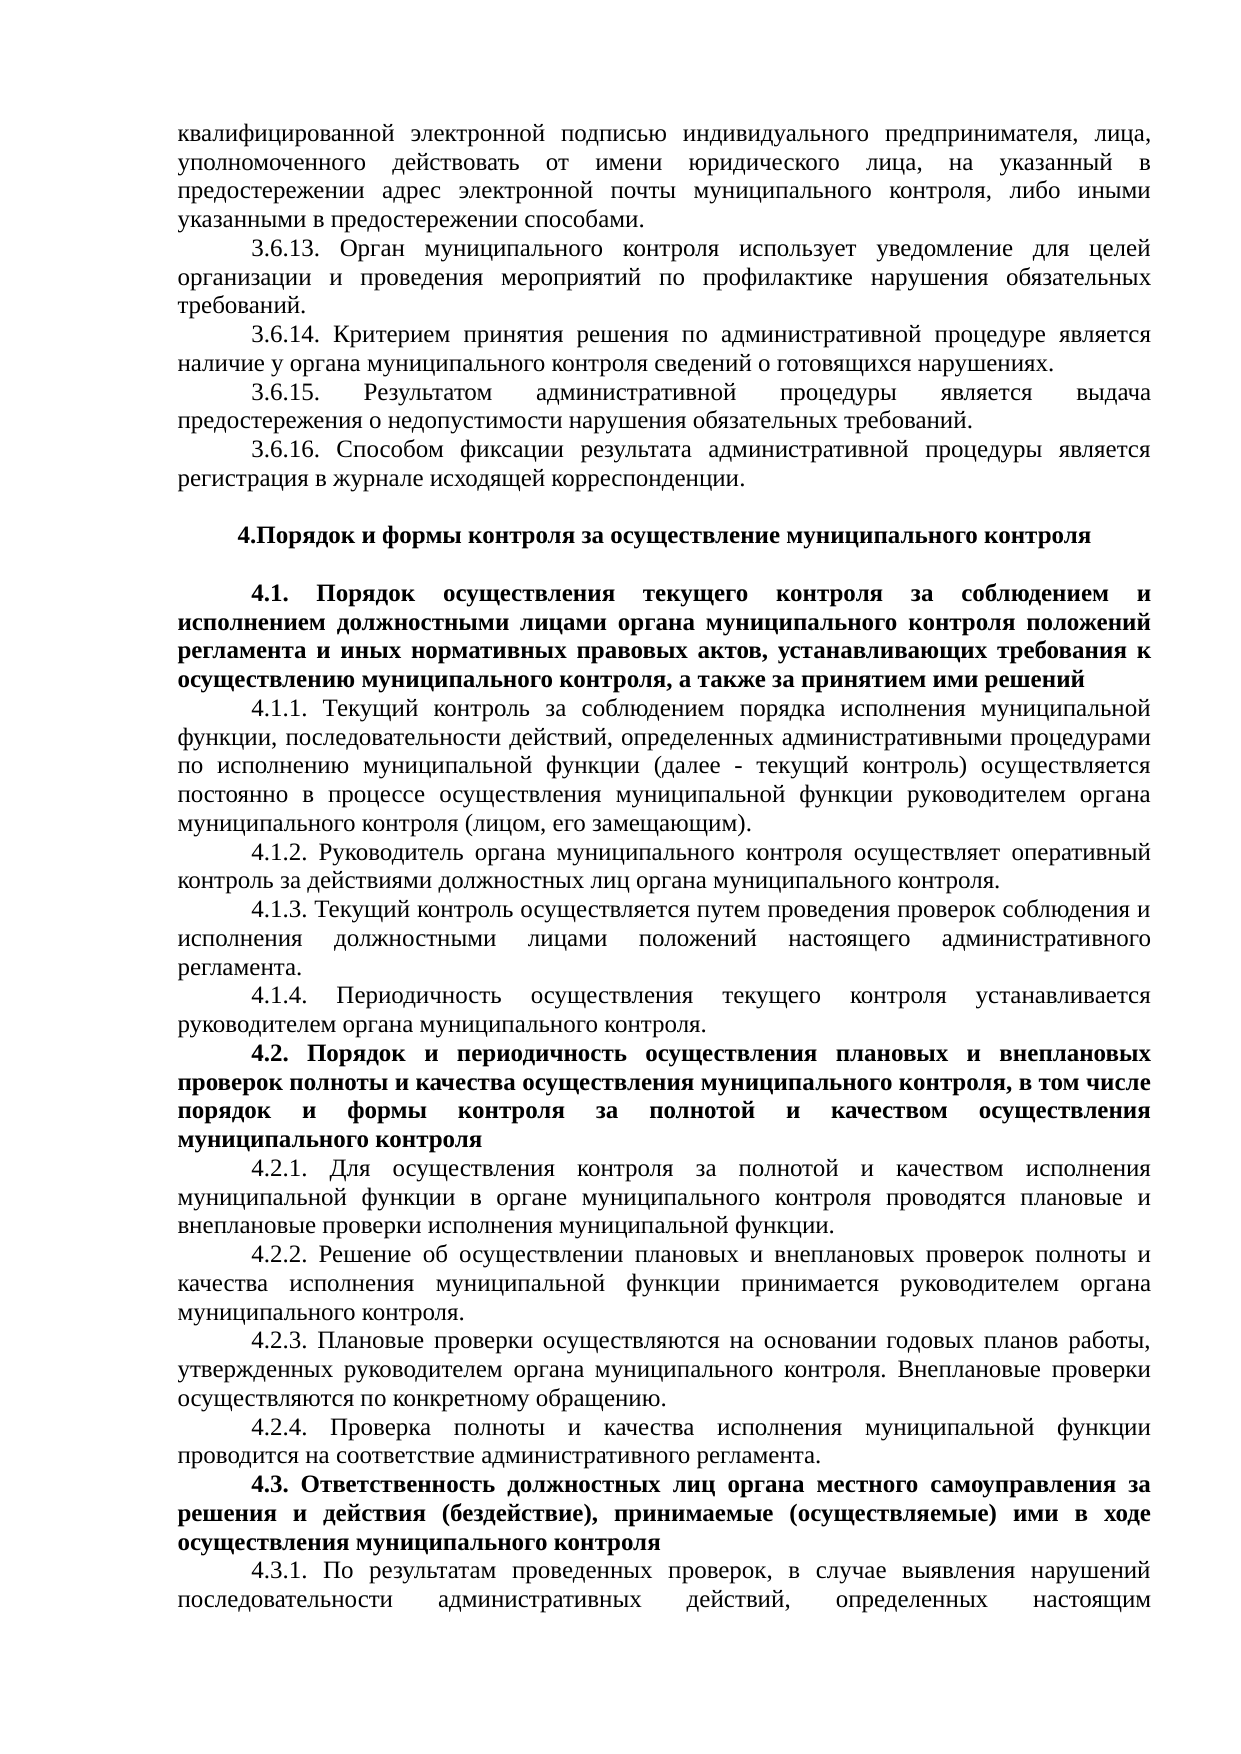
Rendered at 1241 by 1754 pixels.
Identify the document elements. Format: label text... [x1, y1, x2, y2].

text 4.2.3. Плановые проверки осуществляются на основании годовых планов работы, утвержденных руководителем органа муниципального контроля. Внеплановые проверки осуществляются по конкретному обращению. [177, 1326, 1152, 1412]
text 4.Порядок и формы контроля за осуществление муниципального контроля [177, 521, 1152, 549]
text 4.1. Порядок осуществления текущего контроля за соблюдением и исполнением должностными лицами органа муниципального контроля положений регламента и иных нормативных правовых актов, устанавливающих требования к осуществлению муниципального контроля, а также за принятием ими решений [177, 578, 1152, 693]
text 3.6.14. Критерием принятия решения по административной процедуре является наличие у органа муниципального контроля сведений о готовящихся нарушениях. [177, 319, 1152, 377]
text 3.6.15. Результатом административной процедуры является выдача предостережения о недопустимости нарушения обязательных требований. [177, 377, 1152, 434]
text 3.6.16. Способом фиксации результата административной процедуры является регистрация в журнале исходящей корреспонденции. [177, 434, 1152, 492]
text 4.1.2. Руководитель органа муниципального контроля осуществляет оперативный контроль за действиями должностных лиц органа муниципального контроля. [177, 837, 1152, 894]
text квалифицированной электронной подписью индивидуального предпринимателя, лица, уполномоченного действовать от имени юридического лица, на указанный в предостережении адрес электронной почты муниципального контроля, либо иными указанными в предостережении способами. [177, 118, 1152, 233]
text 4.1.4. Периодичность осуществления текущего контроля устанавливается руководителем органа муниципального контроля. [177, 981, 1152, 1038]
text 4.3. Ответственность должностных лиц органа местного самоуправления за решения и действия (бездействие), принимаемые (осуществляемые) ими в ходе осуществления муниципального контроля [177, 1469, 1152, 1556]
text 3.6.13. Орган муниципального контроля использует уведомление для целей организации и проведения мероприятий по профилактике нарушения обязательных требований. [177, 233, 1152, 319]
text 4.2. Порядок и периодичность осуществления плановых и внеплановых проверок полноты и качества осуществления муниципального контроля, в том числе порядок и формы контроля за полнотой и качеством осуществления муниципального контроля [177, 1038, 1152, 1153]
text 4.2.4. Проверка полноты и качества исполнения муниципальной функции проводится на соответствие административного регламента. [177, 1412, 1152, 1469]
text 4.1.1. Текущий контроль за соблюдением порядка исполнения муниципальной функции, последовательности действий, определенных административными процедурами по исполнению муниципальной функции (далее - текущий контроль) осуществляется постоянно в процессе осуществления муниципальной функции руководителем органа муниципального контроля (лицом, его замещающим). [177, 693, 1152, 837]
text 4.2.2. Решение об осуществлении плановых и внеплановых проверок полноты и качества исполнения муниципальной функции принимается руководителем органа муниципального контроля. [177, 1239, 1152, 1326]
text 4.1.3. Текущий контроль осуществляется путем проведения проверок соблюдения и исполнения должностными лицами положений настоящего административного регламента. [177, 894, 1152, 981]
text 4.2.1. Для осуществления контроля за полнотой и качеством исполнения муниципальной функции в органе муниципального контроля проводятся плановые и внеплановые проверки исполнения муниципальной функции. [177, 1153, 1152, 1239]
text 4.3.1. По результатам проведенных проверок, в случае выявления нарушений последовательности административных действий, определенных настоящим [177, 1556, 1152, 1613]
